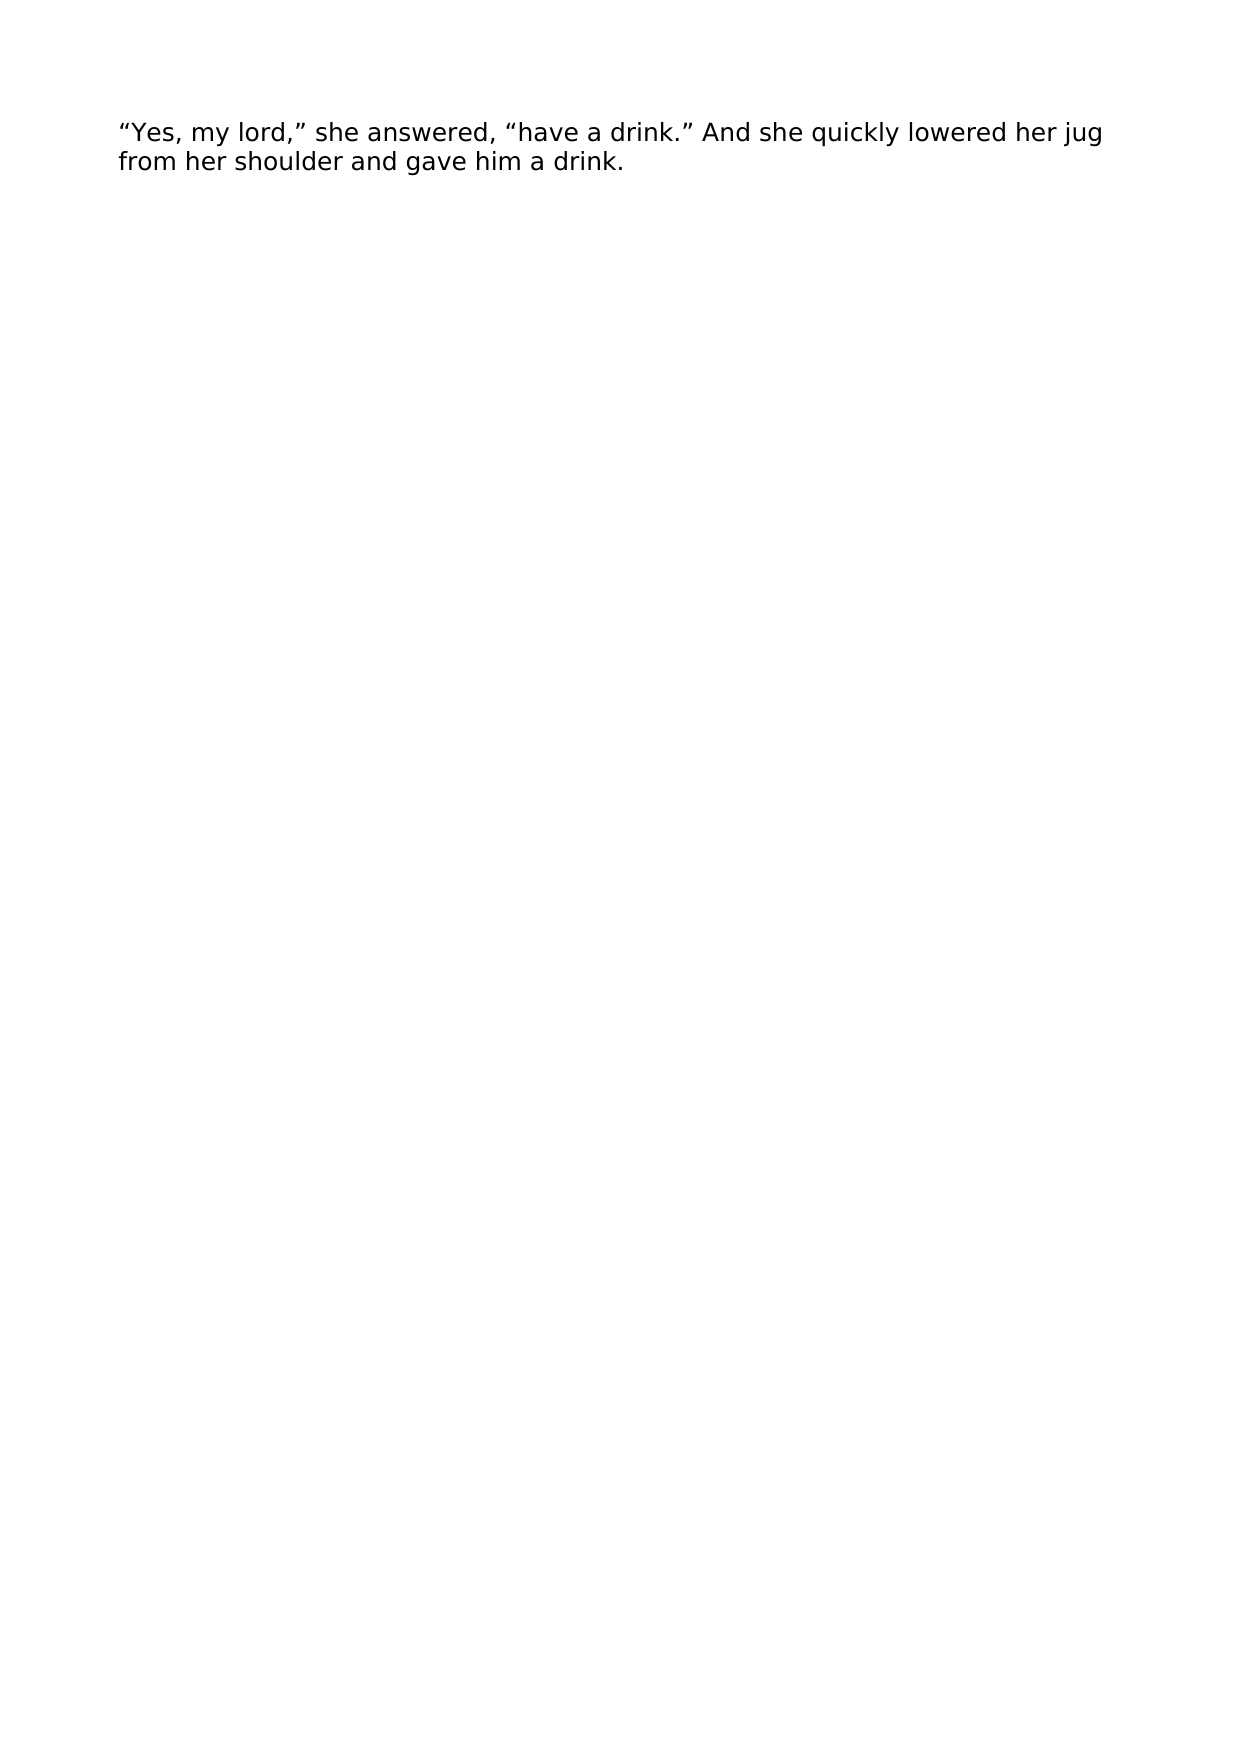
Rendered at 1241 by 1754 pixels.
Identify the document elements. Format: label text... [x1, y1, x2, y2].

text “Yes, my lord,” she answered, “have a drink.” And she quickly lowered her jug from her shoulder and gave him a drink. [118, 118, 1122, 176]
